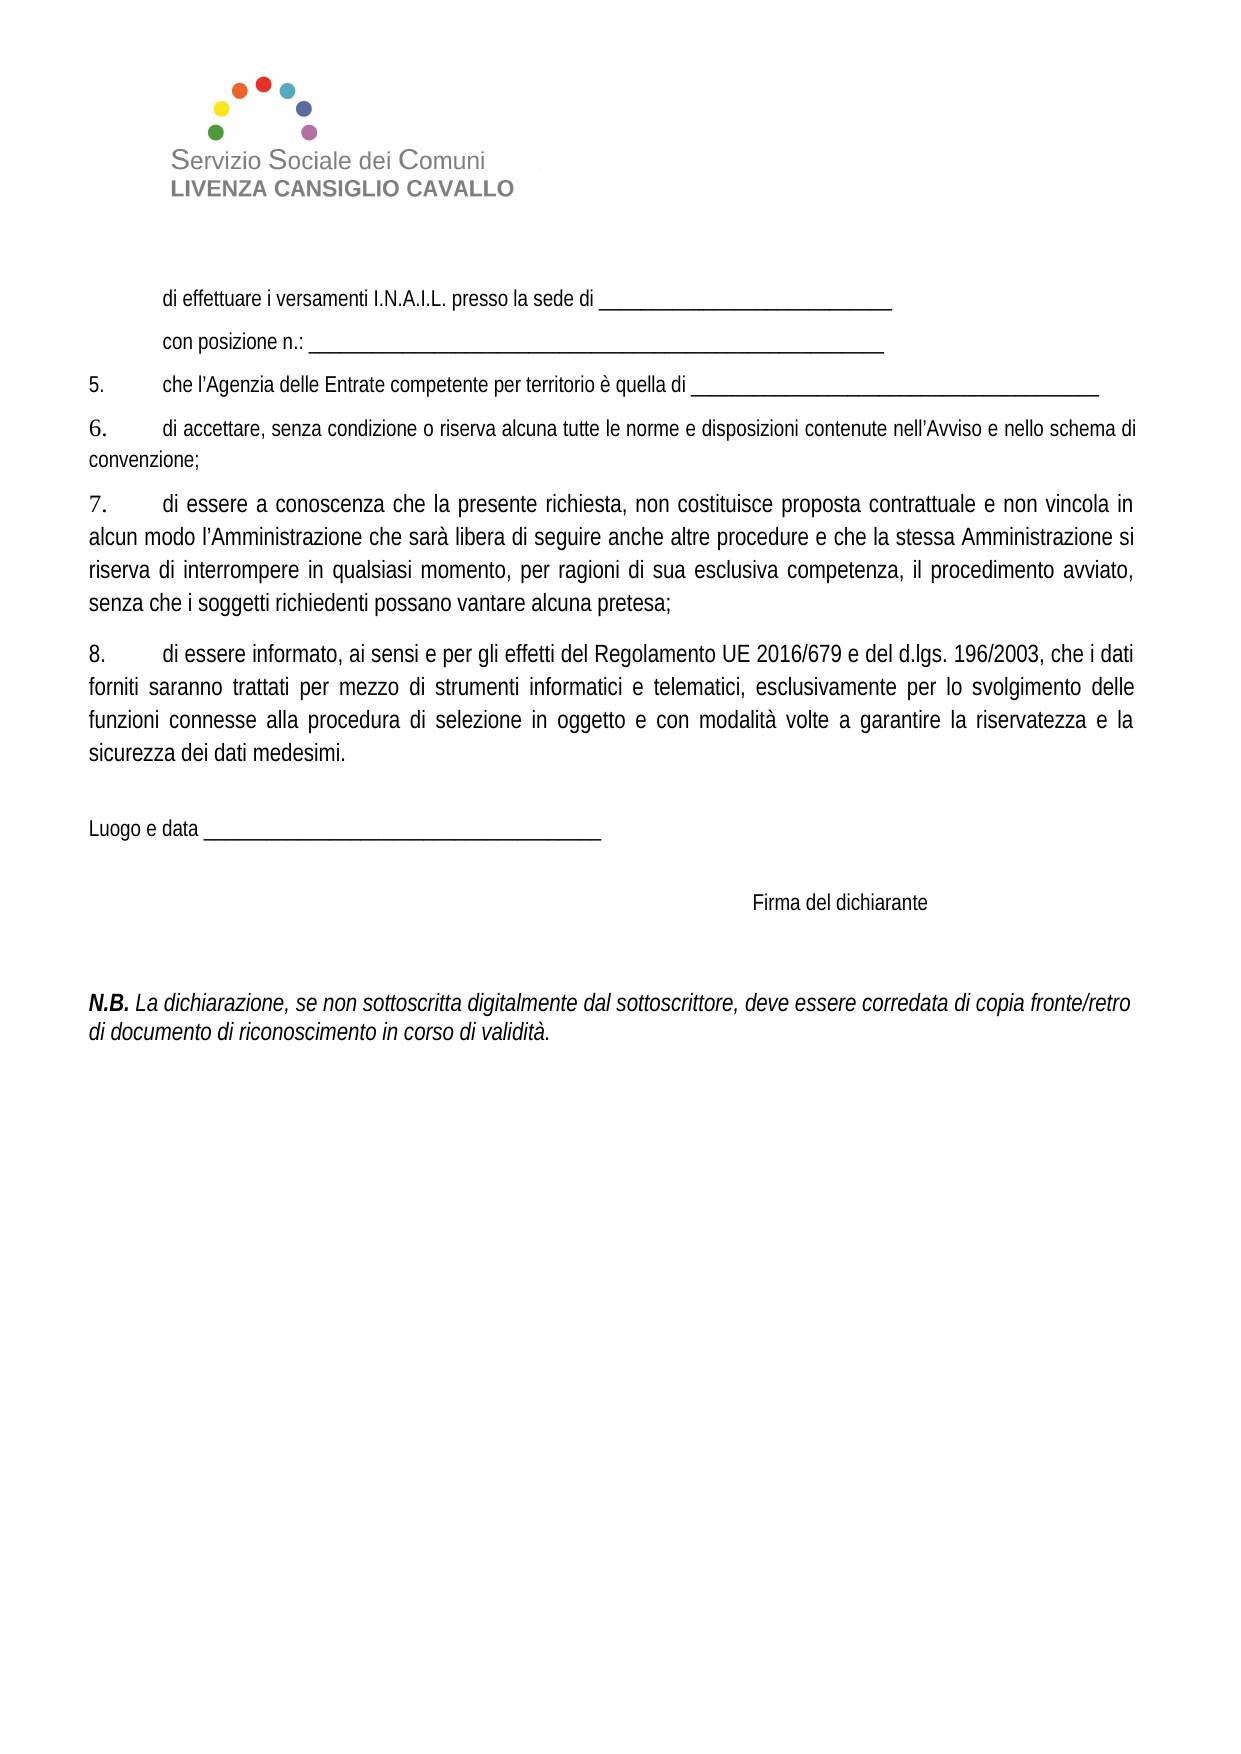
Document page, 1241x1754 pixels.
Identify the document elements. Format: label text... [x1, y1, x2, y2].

list che l’Agenzia delle Entrate competente per territorio è quella di _______________________________________ [89, 371, 1137, 397]
text di effettuare i versamenti I.N.A.I.L. presso la sede di ____________________________ [126, 285, 1137, 312]
text N.B. La dichiarazione, se non sottoscritta digitalmente dal sottoscrittore, deve essere corredata di copia fronte/retro di documento di riconoscimento in corso di validità. [89, 988, 1152, 1045]
text Luogo e data ______________________________________ [89, 815, 1137, 841]
list di essere informato, ai sensi e per gli effetti del Regolamento UE 2016/679 e del d.lgs. 196/2003, che i dati forniti saranno trattati per mezzo di strumenti informatici e telematici, esclusivamente per lo svolgimento delle funzioni connesse alla procedura di selezione in oggetto e con modalità volte a garantire la riservatezza e la sicurezza dei dati medesimi. [89, 639, 1137, 767]
text con posizione n.: _______________________________________________________ [126, 328, 1137, 354]
list di essere a conoscenza che la presente richiesta, non costituisce proposta contrattuale e non vincola in alcun modo l’Amministrazione che sarà libera di seguire anche altre procedure e che la stessa Amministrazione si riserva di interrompere in qualsiasi momento, per ragioni di sua esclusiva competenza, il procedimento avviato, senza che i soggetti richiedenti possano vantare alcuna pretesa; [89, 489, 1137, 616]
list di accettare, senza condizione o riserva alcuna tutte le norme e disposizioni contenute nell’Avviso e nello schema di convenzione; [89, 413, 1137, 472]
text Firma del dichiarante [679, 889, 1137, 915]
